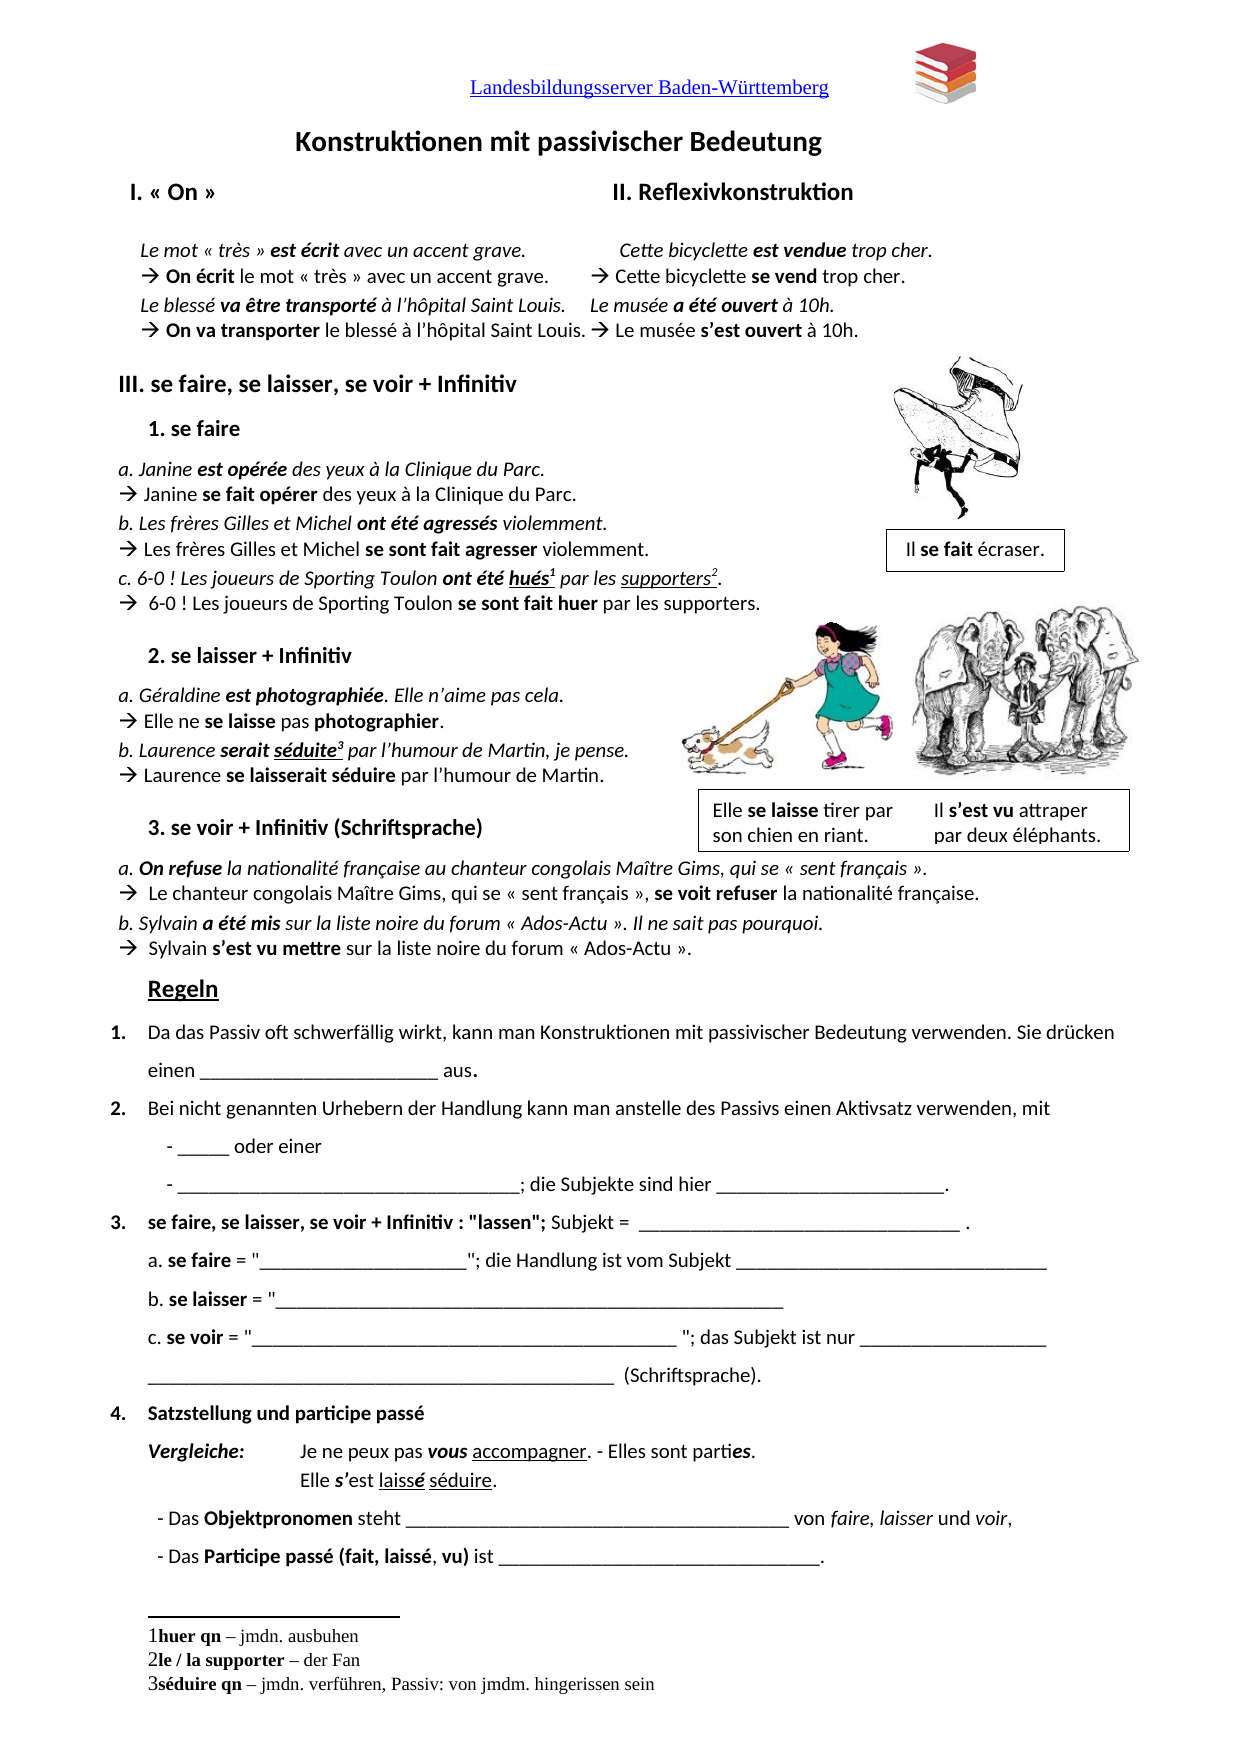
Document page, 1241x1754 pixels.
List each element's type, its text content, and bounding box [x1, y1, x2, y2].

text a. Janine est opérée des yeux à la Clinique du Parc. [118, 456, 893, 481]
list III. se faire, se laisser, se voir + Infinitiv [118, 368, 893, 398]
list Bei nicht genannten Urhebern der Handlung kann man anstelle des Passivs einen Aktivsatz verwenden, mit - _____ oder einer - _________________________________; die Subjekte sind hier ______________________. [110, 1095, 1152, 1197]
text b. Les frères Gilles et Michel ont été agressés violemment. [118, 510, 1152, 536]
text [1024, 481, 1152, 507]
text a. On refuse la nationalité française au chanteur congolais Maître Gims, qui se « sent français ». [118, 855, 1152, 881]
text - Das Objektpronomen steht _____________________________________ von faire, laisser und voir, [148, 1506, 1152, 1531]
text son chien en riant. par deux éléphants. [712, 822, 1114, 843]
text  Les frères Gilles et Michel se sont fait agresser violemment. [118, 536, 886, 561]
list Regeln [148, 973, 1152, 1004]
text [1024, 414, 1152, 442]
text Konstruktionen mit passivischer Bedeutung [118, 123, 1152, 159]
table_header II. Reflexivkonstruktion Cette bicyclette est vendue trop cher.  Cette bicyclette se vend trop cher. Le musée a été ouvert à 10h.  Le musée s’est ouvert à 10h. [608, 177, 1089, 343]
text Elle s’est laissé séduire. [148, 1467, 1152, 1493]
text Elle se laisse tirer par Il s’est vu attraper [712, 797, 1114, 822]
picture [903, 602, 1144, 782]
text Il se fait écraser. [901, 537, 1049, 562]
picture [904, 31, 986, 113]
text  Elle ne se laisse pas photographier. [118, 708, 666, 733]
text a. Géraldine est photographiée. Elle n’aime pas cela. [118, 683, 666, 708]
text b. Sylvain a été mis sur la liste noire du forum « Ados-Actu ». Il ne sait pas pourquoi. [118, 910, 1152, 935]
text - Das Participe passé (fait, laissé, vu) ist _______________________________. [148, 1544, 1152, 1569]
list Satzstellung und participe passé [110, 1400, 1152, 1426]
table_header I. « On » Le mot « très » est écrit avec un accent grave.  On écrit le mot « très » avec un accent grave. Le blessé va être transporté à l’hôpital Saint Louis.  On va transporter le blessé à l’hôpital Saint Louis. [129, 177, 608, 343]
text  Sylvain s’est vu mettre sur la liste noire du forum « Ados-Actu ». [118, 935, 1152, 961]
picture [666, 617, 896, 782]
text [1024, 456, 1152, 481]
list Da das Passiv oft schwerfällig wirkt, kann man Konstruktionen mit passivischer Bedeutung verwenden. Sie drücken einen _______________________ aus. [110, 1019, 1152, 1082]
list [1024, 368, 1152, 398]
text  Janine se fait opérer des yeux à la Clinique du Parc. [118, 481, 893, 507]
text le / la supporter – der Fan [148, 1647, 1152, 1671]
list Vergleiche: Je ne peux pas vous accompagner. - Elles sont parties. [110, 1438, 1152, 1464]
text [1065, 536, 1152, 561]
text séduire qn – jmdn. verführen, Passiv: von jmdm. hingerissen sein [148, 1671, 1152, 1695]
list se faire, se laisser, se voir + Infinitiv : "lassen"; Subjekt = _­­­­­­­______________________________ . a. se faire = "____________________"; die Handlung ist vom Subjekt ______________________________ b. se laisser = "_________________________________________________ c. se voir = "_________________________________________ "; das Subjekt ist nur __________________ _____________________________________________ (Schriftsprache). [110, 1209, 1152, 1387]
text  Laurence se laisserait séduire par l’humour de Martin. [118, 763, 1152, 788]
text b. Laurence serait séduite par l’humour de Martin, je pense. [118, 737, 666, 763]
picture [893, 355, 1024, 522]
text 2. se laisser + Infinitiv [118, 641, 666, 669]
text  Le chanteur congolais Maître Gims, qui se « sent français », se voit refuser la nationalité française. [118, 881, 1152, 906]
text 3. se voir + Infinitiv (Schriftsprache) [118, 813, 697, 841]
text huer qn – jmdn. ausbuhen [148, 1623, 1152, 1647]
text c. 6-0 ! Les joueurs de Sporting Toulon ont été hués par les supporters. [118, 565, 1152, 590]
text  6-0 ! Les joueurs de Sporting Toulon se sont fait huer par les supporters. [118, 590, 1152, 616]
text 1. se faire [118, 414, 893, 442]
